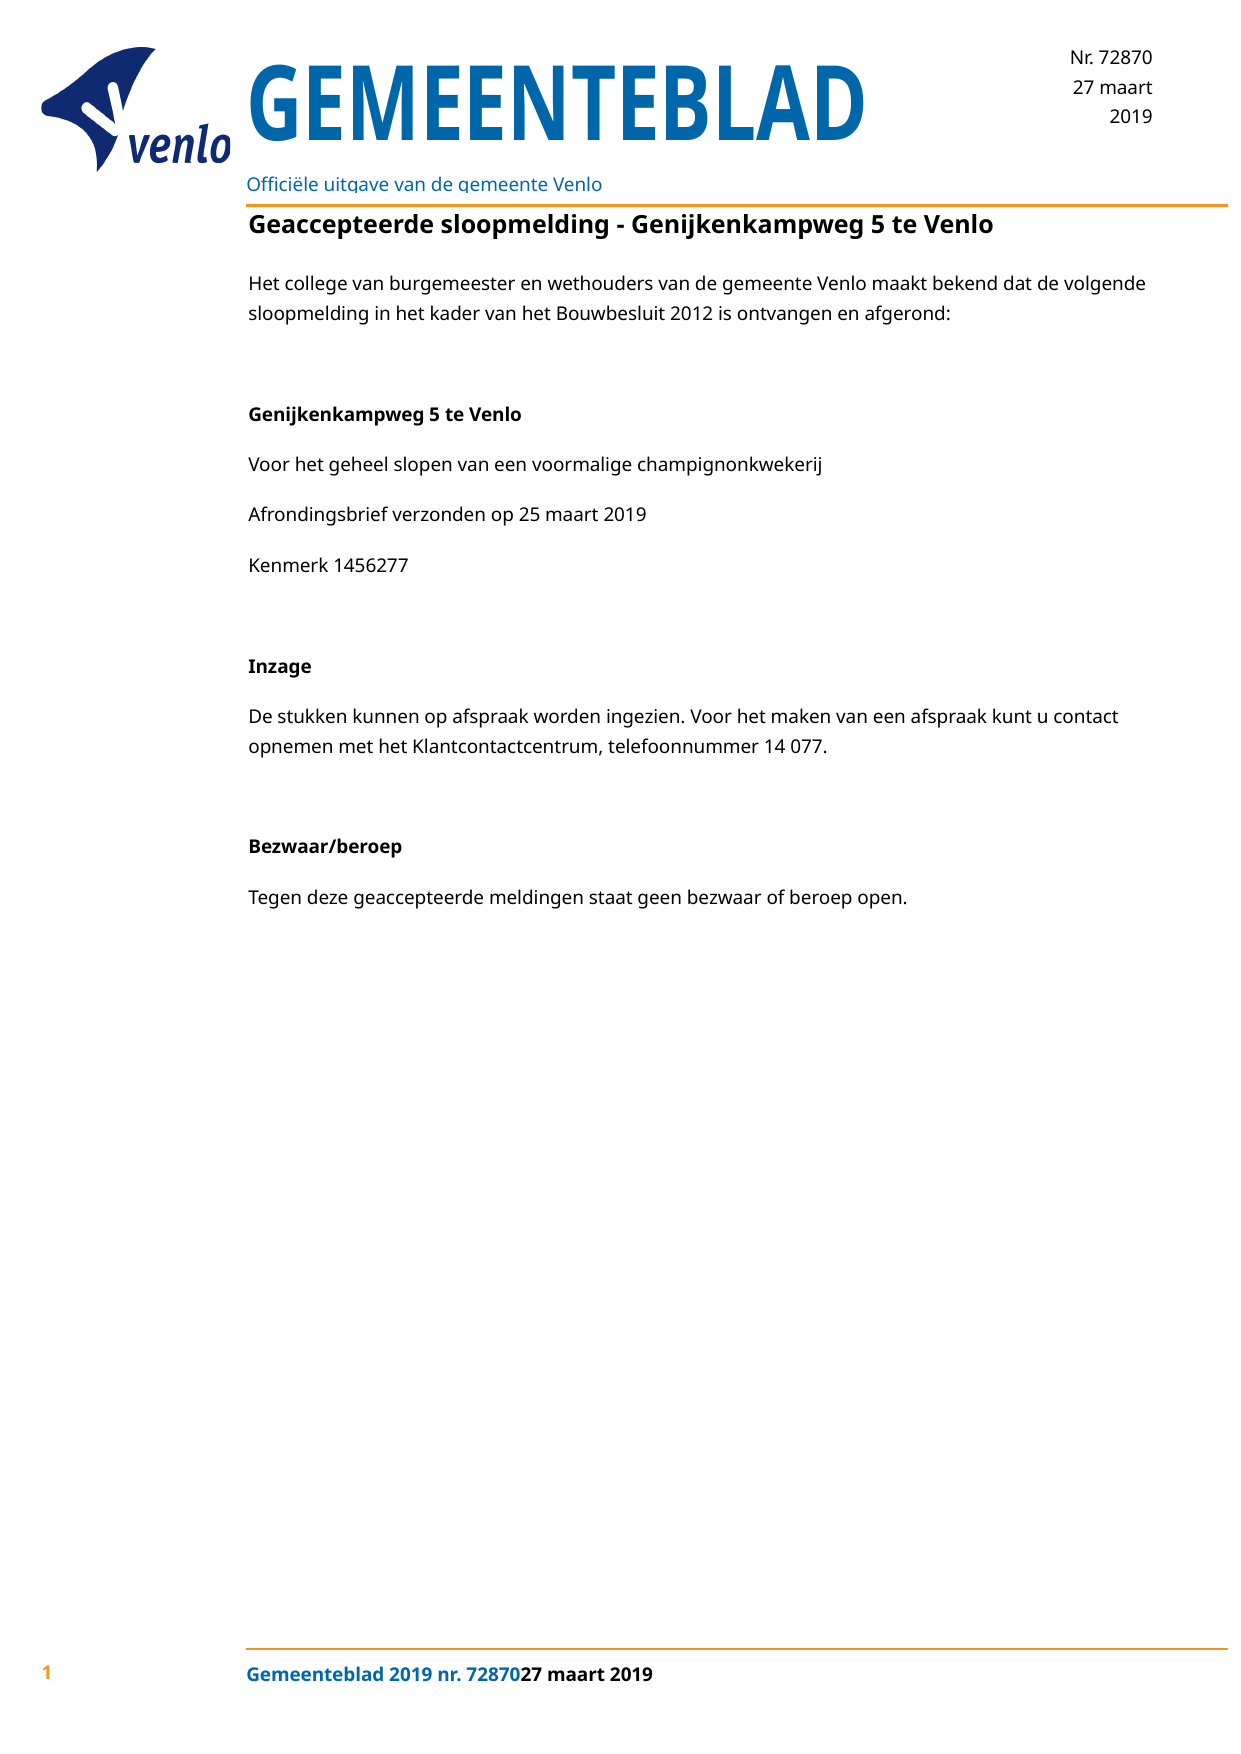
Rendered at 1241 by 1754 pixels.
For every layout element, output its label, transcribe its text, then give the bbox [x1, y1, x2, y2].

picture [41, 47, 231, 172]
text Afrondingsbrief verzonden op 25 maart 2019 [248, 502, 1152, 527]
text Geaccepteerde sloopmelding - Genijkenkampweg 5 te Venlo [248, 207, 1152, 241]
text Inzage [248, 653, 1152, 678]
text De stukken kunnen op afspraak worden ingezien. Voor het maken van een afspraak kunt u contact opnemen met het Klantcontactcentrum, telefoonnummer 14 077. [248, 703, 1152, 758]
text Genijkenkampweg 5 te Venlo [248, 401, 1152, 426]
text Voor het geheel slopen van een voormalige champignonkwekerij [248, 451, 1152, 477]
text Het college van burgemeester en wethouders van de gemeente Venlo maakt bekend dat de volgende sloopmelding in het kader van het Bouwbesluit 2012 is ontvangen en afgerond: [248, 270, 1152, 326]
text Bezwaar/beroep [248, 834, 1152, 859]
text Tegen deze geaccepteerde meldingen staat geen bezwaar of beroep open. [248, 884, 1152, 910]
text Kenmerk 1456277 [248, 552, 1152, 578]
